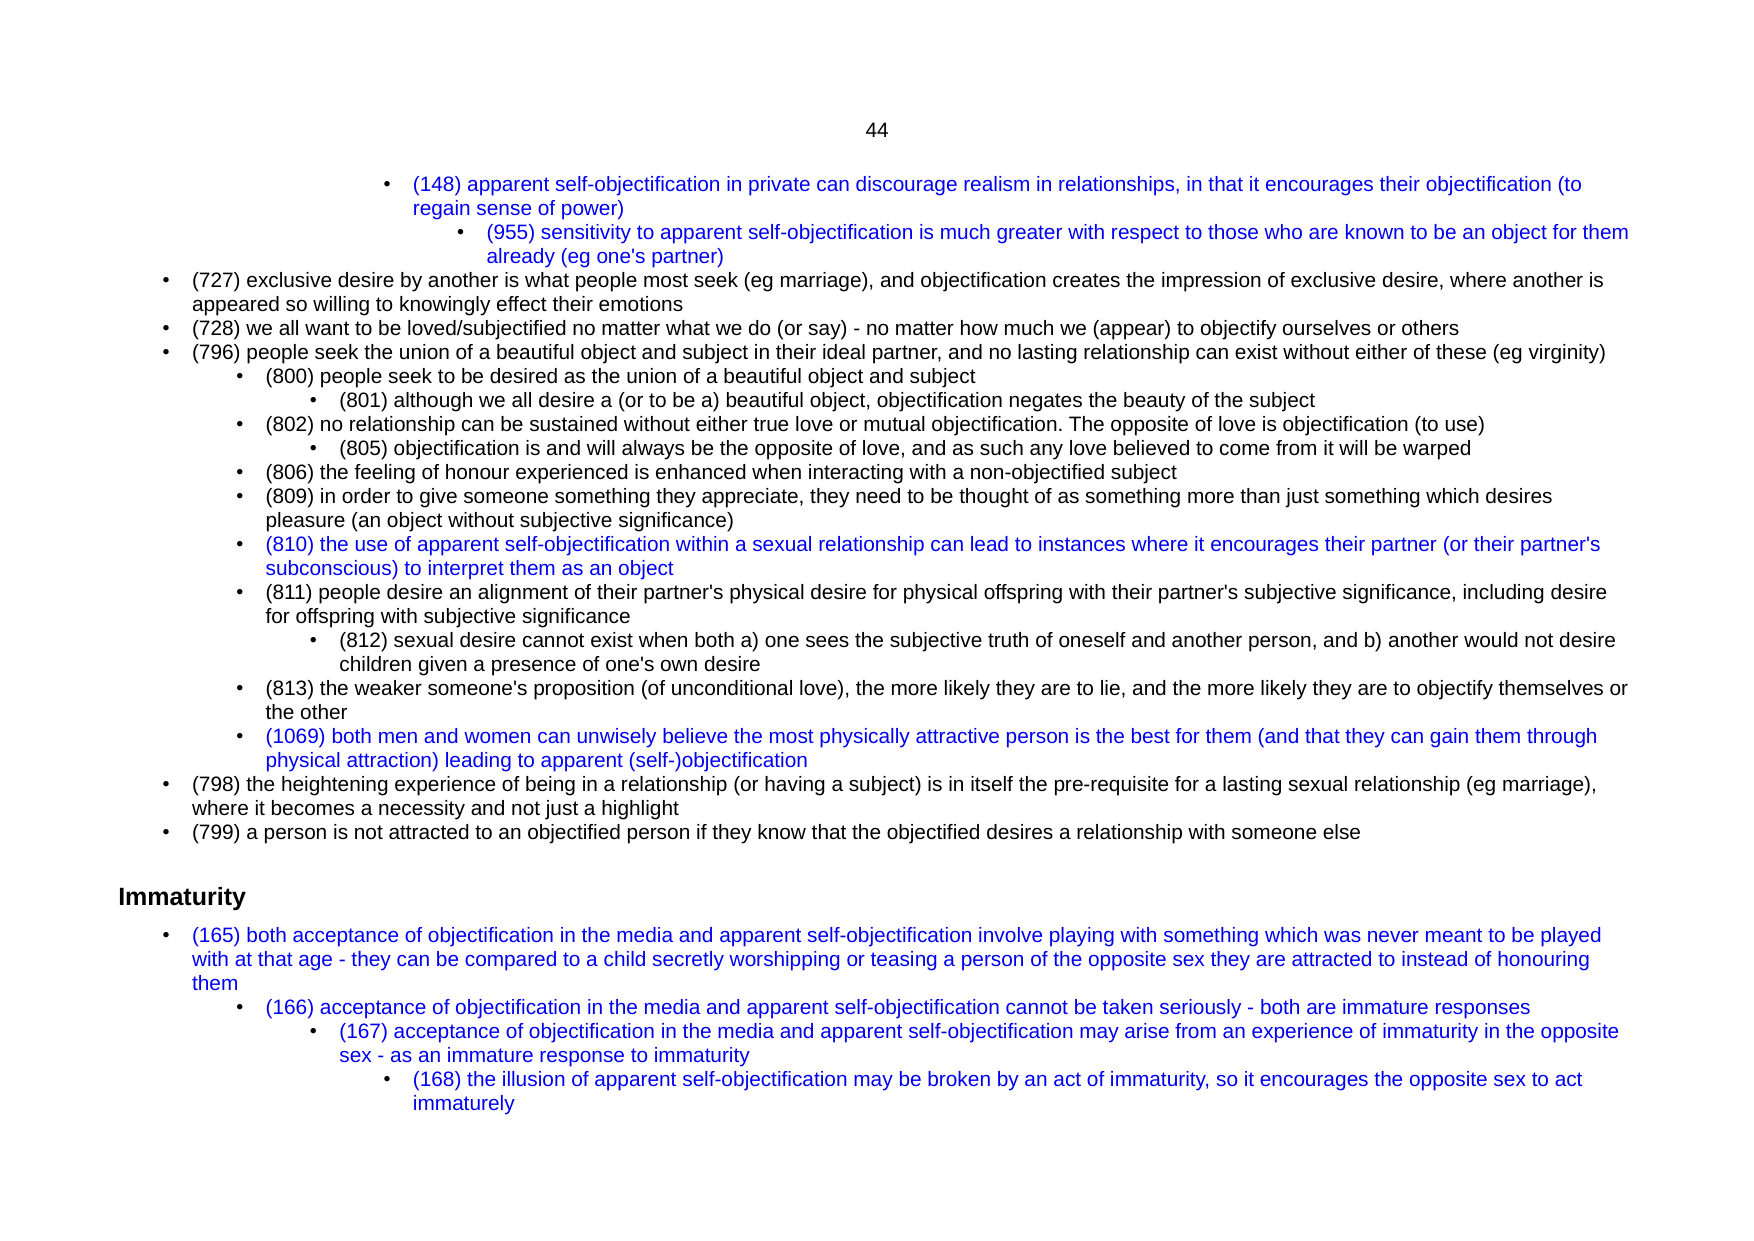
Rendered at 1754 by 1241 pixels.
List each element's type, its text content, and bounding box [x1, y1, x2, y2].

list (809) in order to give someone something they appreciate, they need to be thought of as something more than just something which desires pleasure (an object without subjective significance) [236, 484, 1636, 532]
list (811) people desire an alignment of their partner's physical desire for physical offspring with their partner's subjective significance, including desire for offspring with subjective significance [236, 580, 1636, 628]
list (801) although we all desire a (or to be a) beautiful object, objectification negates the beauty of the subject [309, 388, 1636, 412]
list (802) no relationship can be sustained without either true love or mutual objectification. The opposite of love is objectification (to use) [236, 412, 1636, 436]
subtitle Immaturity [118, 882, 1636, 911]
list (1069) both men and women can unwisely believe the most physically attractive person is the best for them (and that they can gain them through physical attraction) leading to apparent (self-)objectification [236, 724, 1636, 772]
list (805) objectification is and will always be the opposite of love, and as such any love believed to come from it will be warped [309, 436, 1636, 460]
list (728) we all want to be loved/subjectified no matter what we do (or say) - no matter how much we (appear) to objectify ourselves or others [162, 316, 1636, 340]
list (810) the use of apparent self-objectification within a sexual relationship can lead to instances where it encourages their partner (or their partner's subconscious) to interpret them as an object [236, 532, 1636, 580]
list (167) acceptance of objectification in the media and apparent self-objectification may arise from an experience of immaturity in the opposite sex - as an immature response to immaturity [309, 1019, 1636, 1067]
list (148) apparent self-objectification in private can discourage realism in relationships, in that it encourages their objectification (to regain sense of power) [383, 172, 1636, 219]
list (799) a person is not attracted to an objectified person if they know that the objectified desires a relationship with someone else [162, 820, 1636, 844]
list (800) people seek to be desired as the union of a beautiful object and subject [236, 364, 1636, 388]
list (166) acceptance of objectification in the media and apparent self-objectification cannot be taken seriously - both are immature responses [236, 995, 1636, 1019]
list (796) people seek the union of a beautiful object and subject in their ideal partner, and no lasting relationship can exist without either of these (eg virginity) [162, 340, 1636, 364]
list (798) the heightening experience of being in a relationship (or having a subject) is in itself the pre-requisite for a lasting sexual relationship (eg marriage), where it becomes a necessity and not just a highlight [162, 772, 1636, 820]
list (812) sexual desire cannot exist when both a) one sees the subjective truth of oneself and another person, and b) another would not desire children given a presence of one's own desire [309, 628, 1636, 676]
list (806) the feeling of honour experienced is enhanced when interacting with a non-objectified subject [236, 460, 1636, 484]
list (813) the weaker someone's proposition (of unconditional love), the more likely they are to lie, and the more likely they are to objectify themselves or the other [236, 676, 1636, 724]
list (165) both acceptance of objectification in the media and apparent self-objectification involve playing with something which was never meant to be played with at that age - they can be compared to a child secretly worshipping or teasing a person of the opposite sex they are attracted to instead of honouring them [162, 923, 1636, 995]
list (955) sensitivity to apparent self-objectification is much greater with respect to those who are known to be an object for them already (eg one's partner) [457, 219, 1636, 268]
list (727) exclusive desire by another is what people most seek (eg marriage), and objectification creates the impression of exclusive desire, where another is appeared so willing to knowingly effect their emotions [162, 268, 1636, 316]
list (168) the illusion of apparent self-objectification may be broken by an act of immaturity, so it encourages the opposite sex to act immaturely [383, 1067, 1636, 1115]
